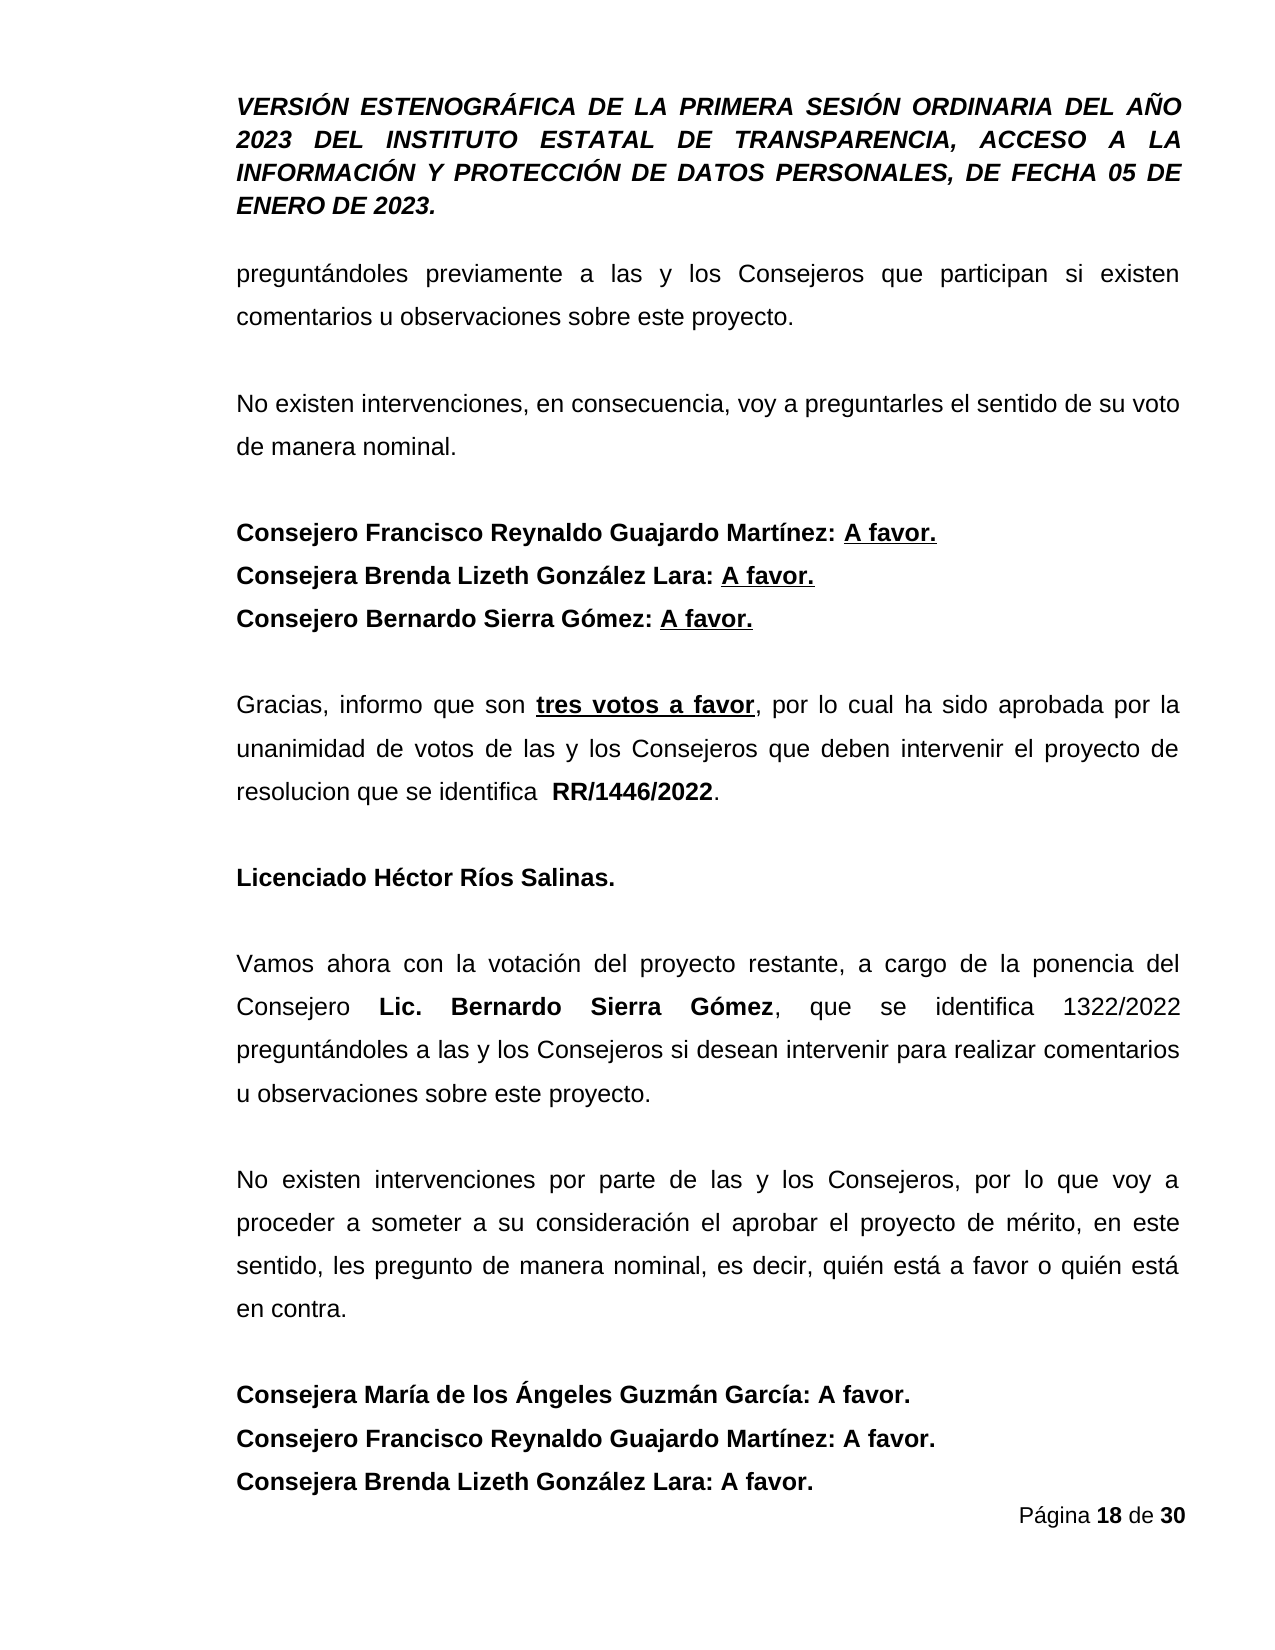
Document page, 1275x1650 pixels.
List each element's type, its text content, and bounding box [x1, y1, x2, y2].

text Consejero Bernardo Sierra Gómez: A favor. [236, 604, 1181, 633]
text Consejera María de los Ángeles Guzmán García: A favor. [236, 1381, 1181, 1409]
text Consejera Brenda Lizeth González Lara: A favor. [236, 561, 1181, 590]
text preguntándoles previamente a las y los Consejeros que participan si existen comentarios u observaciones sobre este proyecto. [236, 259, 1181, 331]
text Consejero Francisco Reynaldo Guajardo Martínez: A favor. [236, 518, 1181, 547]
text Consejero Francisco Reynaldo Guajardo Martínez: A favor. [236, 1424, 1181, 1452]
text Licenciado Héctor Ríos Salinas. [236, 863, 1181, 892]
text Consejera Brenda Lizeth González Lara: A favor. [236, 1467, 1181, 1496]
text No existen intervenciones por parte de las y los Consejeros, por lo que voy a proceder a someter a su consideración el aprobar el proyecto de mérito, en este sentido, les pregunto de manera nominal, es decir, quién está a favor o quién está en contra. [236, 1165, 1181, 1323]
text No existen intervenciones, en consecuencia, voy a preguntarles el sentido de su voto de manera nominal. [236, 389, 1181, 461]
text Vamos ahora con la votación del proyecto restante, a cargo de la ponencia del Consejero Lic. Bernardo Sierra Gómez, que se identifica 1322/2022 preguntándoles a las y los Consejeros si desean intervenir para realizar comentarios u observaciones sobre este proyecto. [236, 949, 1181, 1107]
text Gracias, informo que son tres votos a favor, por lo cual ha sido aprobada por la unanimidad de votos de las y los Consejeros que deben intervenir el proyecto de resolucion que se identifica RR/1446/2022. [236, 691, 1181, 806]
